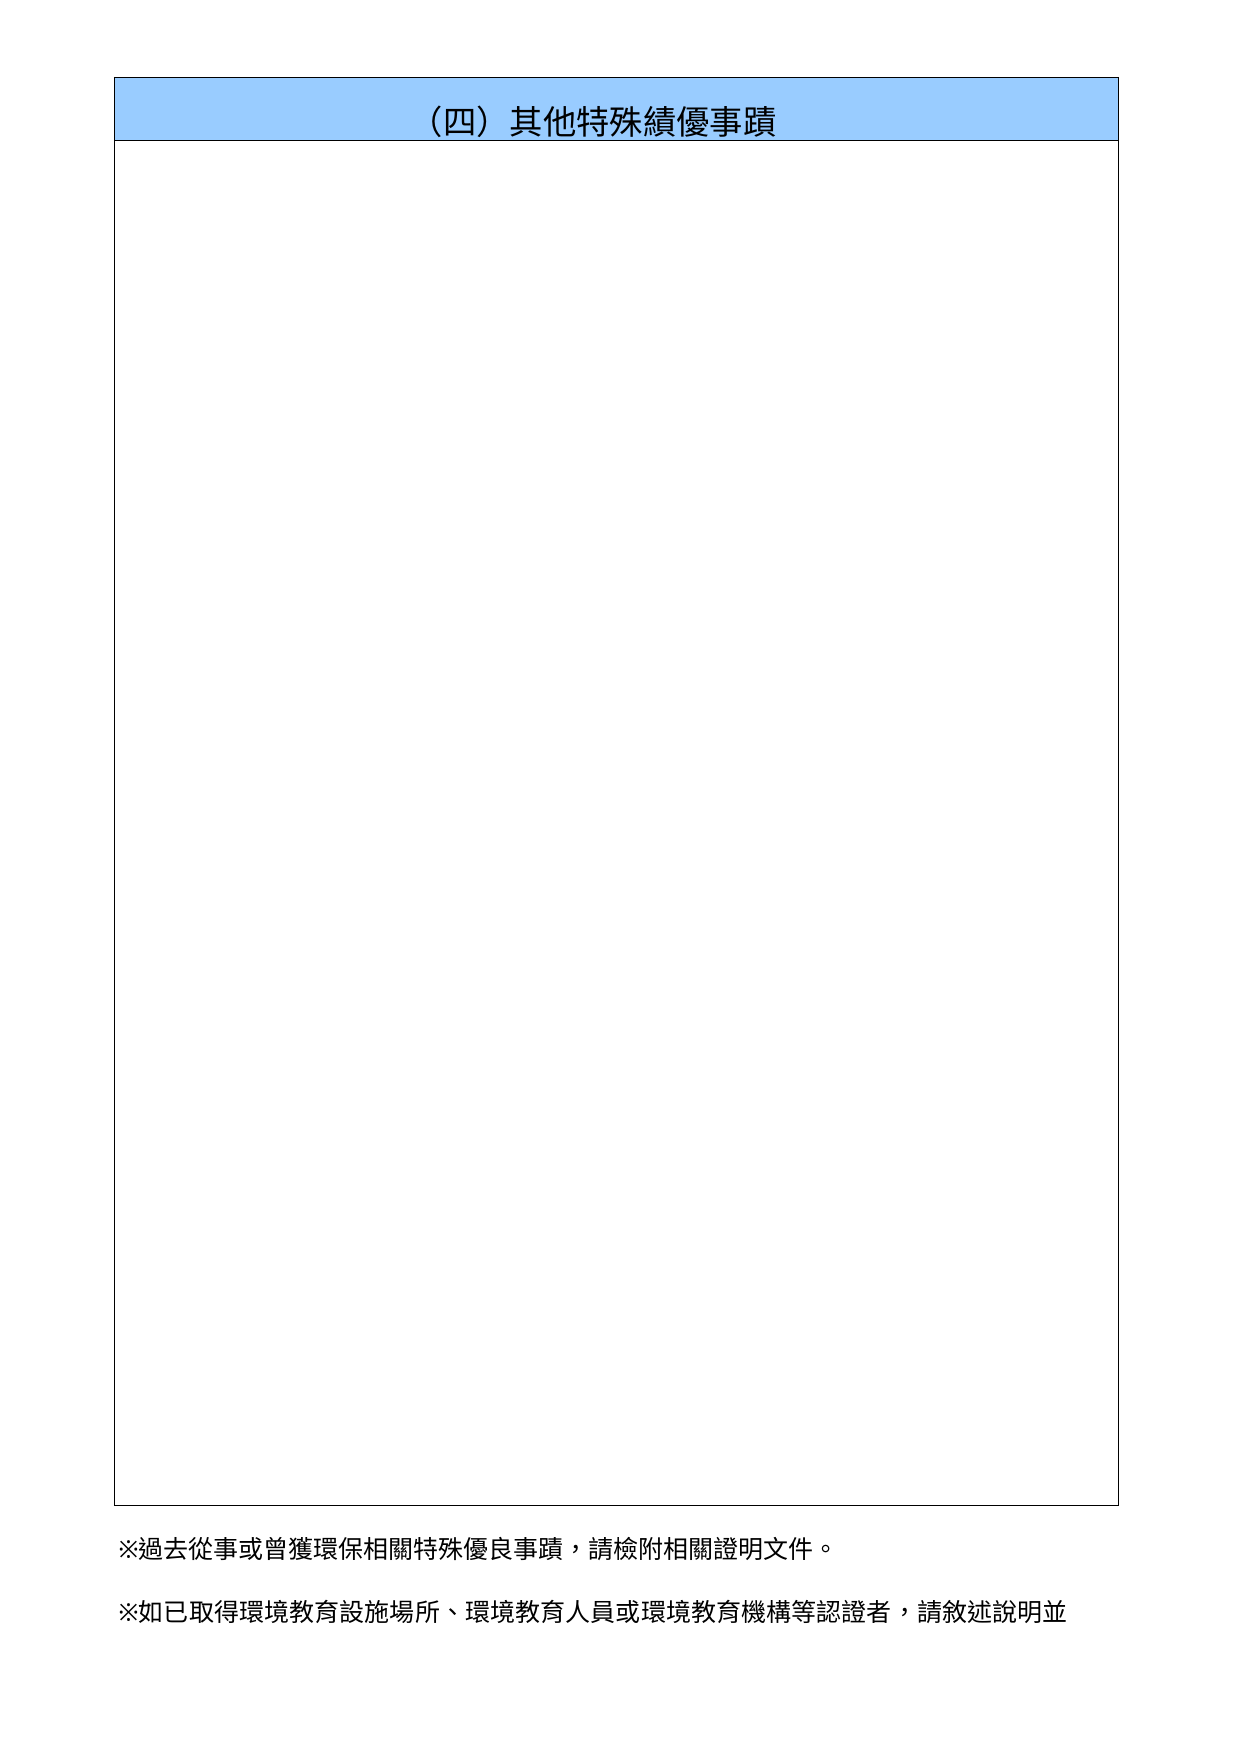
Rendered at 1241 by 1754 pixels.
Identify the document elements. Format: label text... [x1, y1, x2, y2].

table_header （四）其他特殊績優事蹟 [115, 78, 1118, 140]
table_cell [115, 141, 1118, 1505]
text ※如已取得環境教育設施場所、環境教育人員或環境教育機構等認證者，請敘述說明並 [118, 1569, 1068, 1631]
text ※過去從事或曾獲環保相關特殊優良事蹟，請檢附相關證明文件。 [118, 1506, 1068, 1569]
